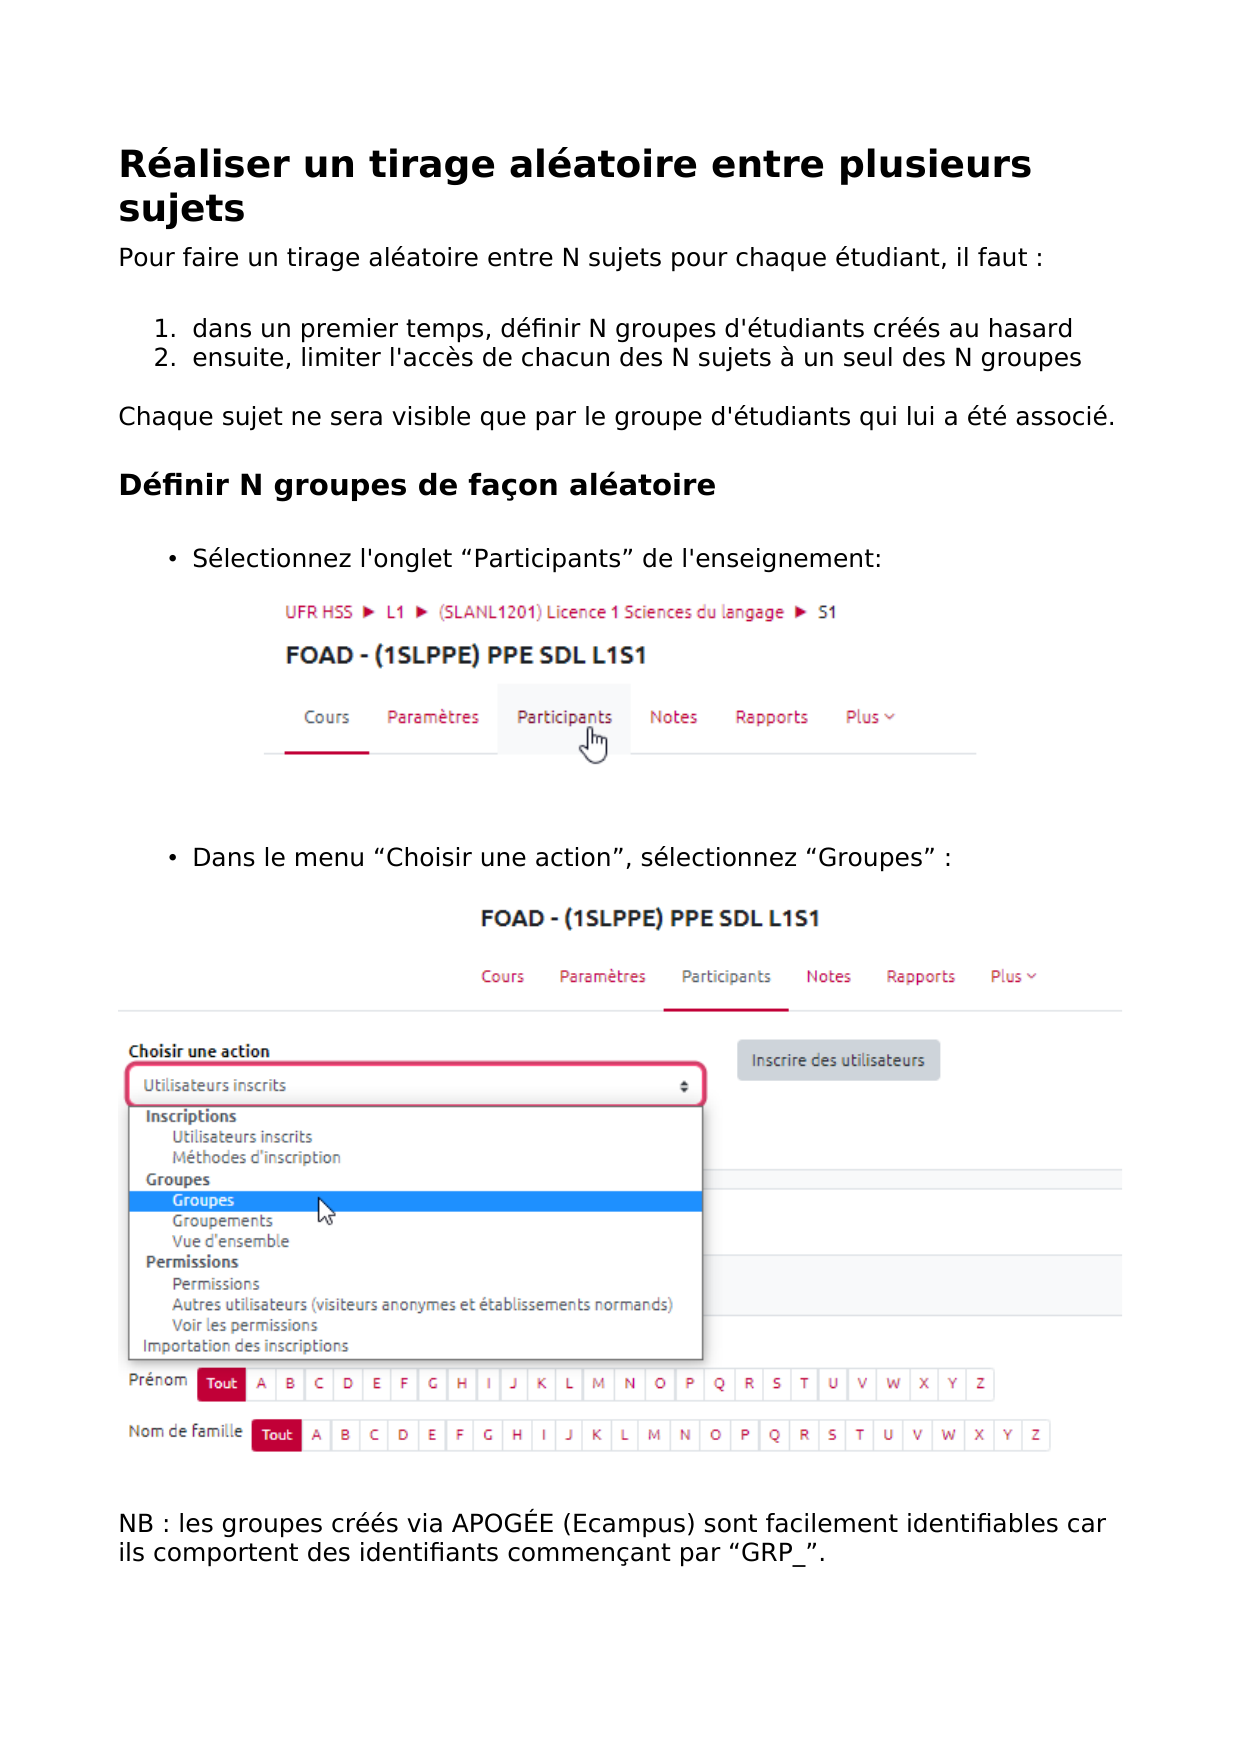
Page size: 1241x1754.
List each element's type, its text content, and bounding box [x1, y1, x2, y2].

subtitle Réaliser un tirage aléatoire entre plusieurs sujets [118, 143, 1122, 230]
text Pour faire un tirage aléatoire entre N sujets pour chaque étudiant, il faut : [118, 243, 1122, 272]
list Dans le menu “Choisir une action”, sélectionnez “Groupes” : [177, 843, 1122, 872]
list dans un premier temps, définir N groupes d'étudiants créés au hasard [177, 314, 1122, 343]
text NB : les groupes créés via APOGÉE (Ecampus) sont facilement identifiables car ils comportent des identifiants commençant par “GRP_”. [118, 1509, 1122, 1568]
subtitle Définir N groupes de façon aléatoire [118, 468, 1122, 502]
text Chaque sujet ne sera visible que par le groupe d'étudiants qui lui a été associé. [118, 402, 1122, 431]
picture [263, 573, 977, 772]
list Sélectionnez l'onglet “Participants” de l'enseignement: [177, 544, 1122, 574]
list ensuite, limiter l'accès de chacun des N sujets à un seul des N groupes [177, 343, 1122, 372]
picture [118, 872, 1123, 1468]
